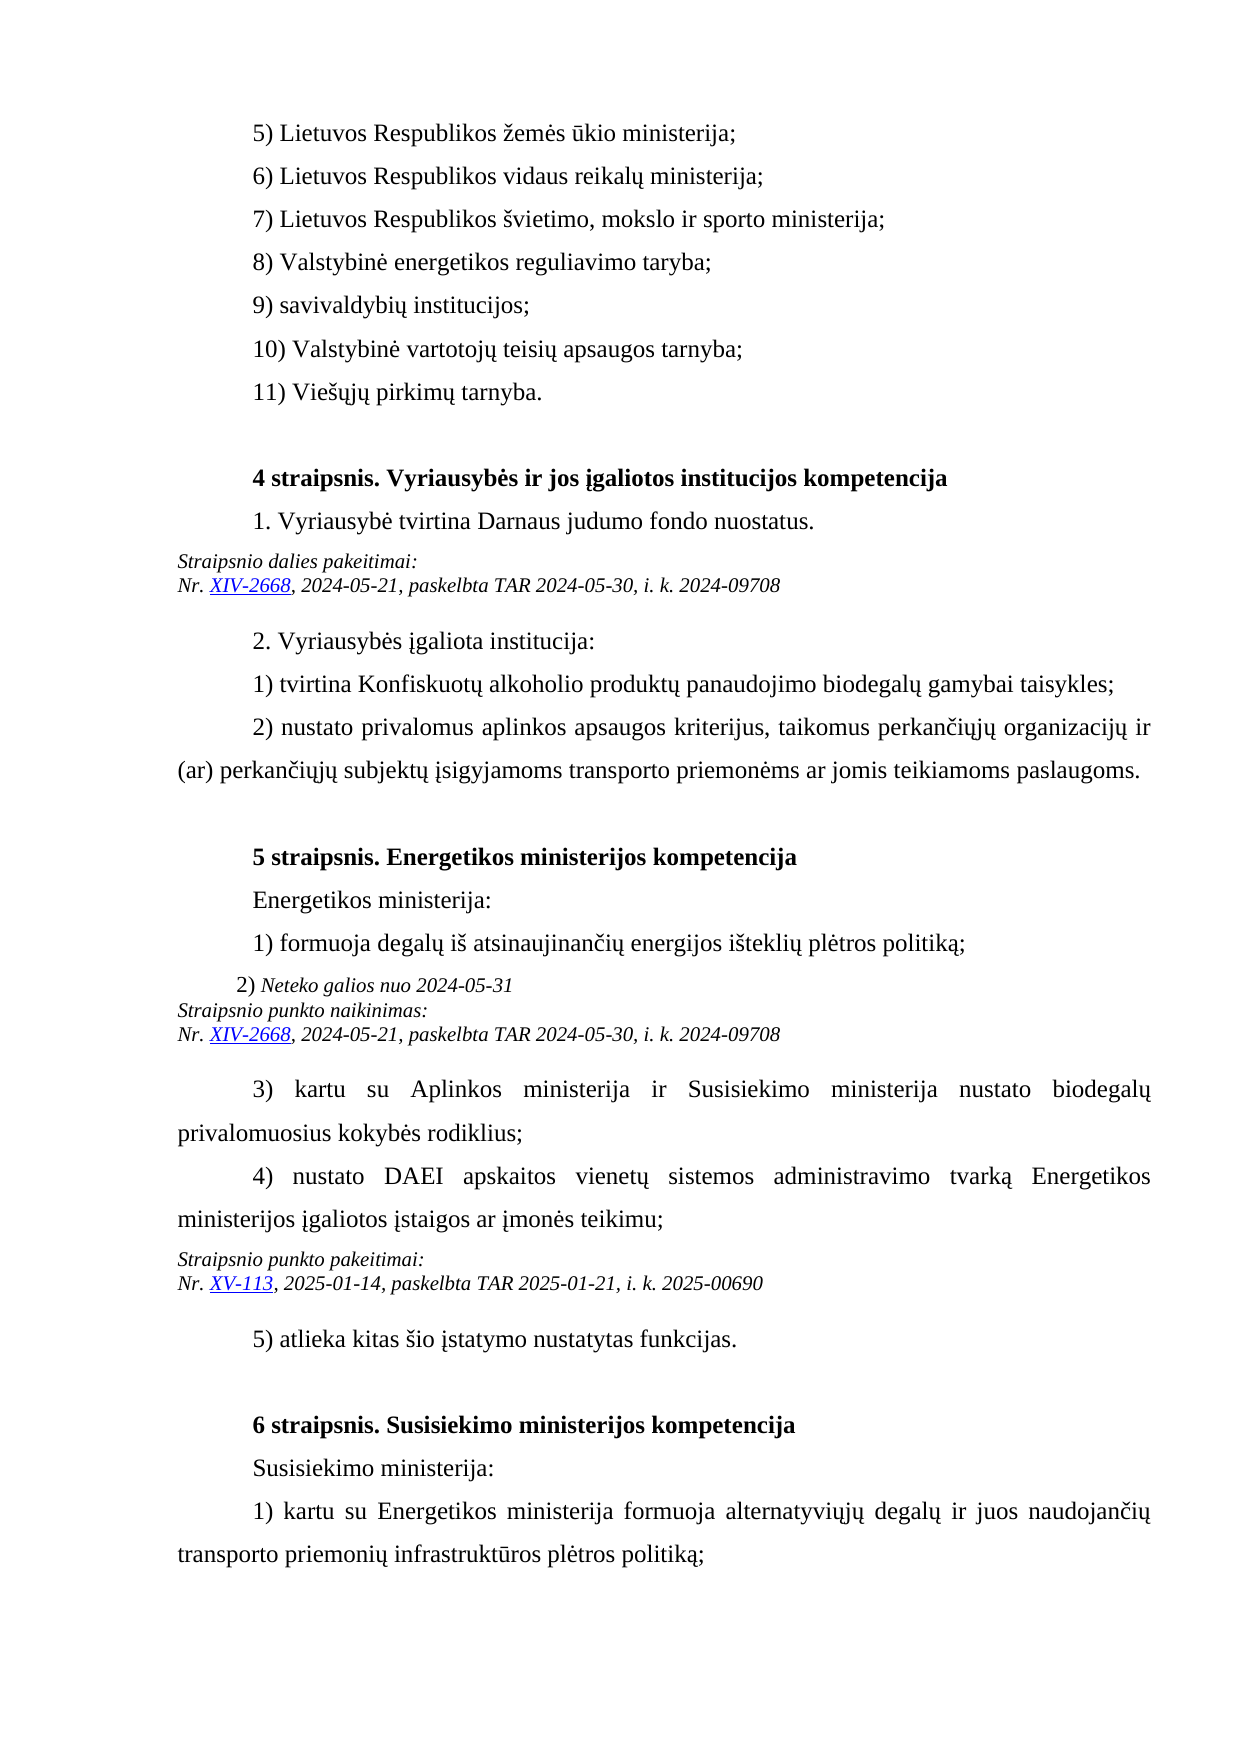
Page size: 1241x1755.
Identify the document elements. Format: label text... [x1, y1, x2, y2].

text Susisiekimo ministerija: [177, 1453, 1152, 1482]
text 1) formuoja degalų iš atsinaujinančių energijos išteklių plėtros politiką; [177, 928, 1152, 957]
text 5 straipsnis. Energetikos ministerijos kompetencija [177, 842, 1152, 871]
text 5) Lietuvos Respublikos žemės ūkio ministerija; [177, 118, 1152, 147]
text 4 straipsnis. Vyriausybės ir jos įgaliotos institucijos kompetencija [177, 463, 1152, 492]
text 2) nustato privalomus aplinkos apsaugos kriterijus, taikomus perkančiųjų organizacijų ir (ar) perkančiųjų subjektų įsigyjamoms transporto priemonėms ar jomis teikiamoms paslaugoms. [177, 712, 1152, 784]
text 6) Lietuvos Respublikos vidaus reikalų ministerija; [177, 161, 1152, 190]
text 9) savivaldybių institucijos; [177, 291, 1152, 319]
text 1) tvirtina Konfiskuotų alkoholio produktų panaudojimo biodegalų gamybai taisykles; [177, 669, 1152, 698]
text 2. Vyriausybės įgaliota institucija: [177, 626, 1152, 655]
text 1) kartu su Energetikos ministerija formuoja alternatyviųjų degalų ir juos naudojančių transporto priemonių infrastruktūros plėtros politiką; [177, 1496, 1152, 1568]
text Straipsnio punkto pakeitimai: [177, 1247, 1152, 1271]
text Straipsnio punkto naikinimas: [177, 998, 1152, 1022]
text Energetikos ministerija: [177, 885, 1152, 914]
text 8) Valstybinė energetikos reguliavimo taryba; [177, 247, 1152, 276]
text 11) Viešųjų pirkimų tarnyba. [177, 377, 1152, 406]
text Nr. XV-113, 2025-01-14, paskelbta TAR 2025-01-21, i. k. 2025-00690 [177, 1271, 1152, 1295]
text 3) kartu su Aplinkos ministerija ir Susisiekimo ministerija nustato biodegalų privalomuosius kokybės rodiklius; [177, 1074, 1152, 1146]
text 1. Vyriausybė tvirtina Darnaus judumo fondo nuostatus. [177, 506, 1152, 535]
text 6 straipsnis. Susisiekimo ministerijos kompetencija [177, 1410, 1152, 1439]
text 4) nustato DAEI apskaitos vienetų sistemos administravimo tvarką Energetikos ministerijos įgaliotos įstaigos ar įmonės teikimu; [177, 1161, 1152, 1233]
text 2) Neteko galios nuo 2024-05-31 [177, 971, 1152, 998]
text Straipsnio dalies pakeitimai: [177, 549, 1152, 573]
text 10) Valstybinė vartotojų teisių apsaugos tarnyba; [177, 334, 1152, 362]
text 5) atlieka kitas šio įstatymo nustatytas funkcijas. [177, 1324, 1152, 1353]
text Nr. XIV-2668, 2024-05-21, paskelbta TAR 2024-05-30, i. k. 2024-09708 [177, 573, 1152, 597]
text 7) Lietuvos Respublikos švietimo, mokslo ir sporto ministerija; [177, 204, 1152, 233]
text Nr. XIV-2668, 2024-05-21, paskelbta TAR 2024-05-30, i. k. 2024-09708 [177, 1022, 1152, 1046]
